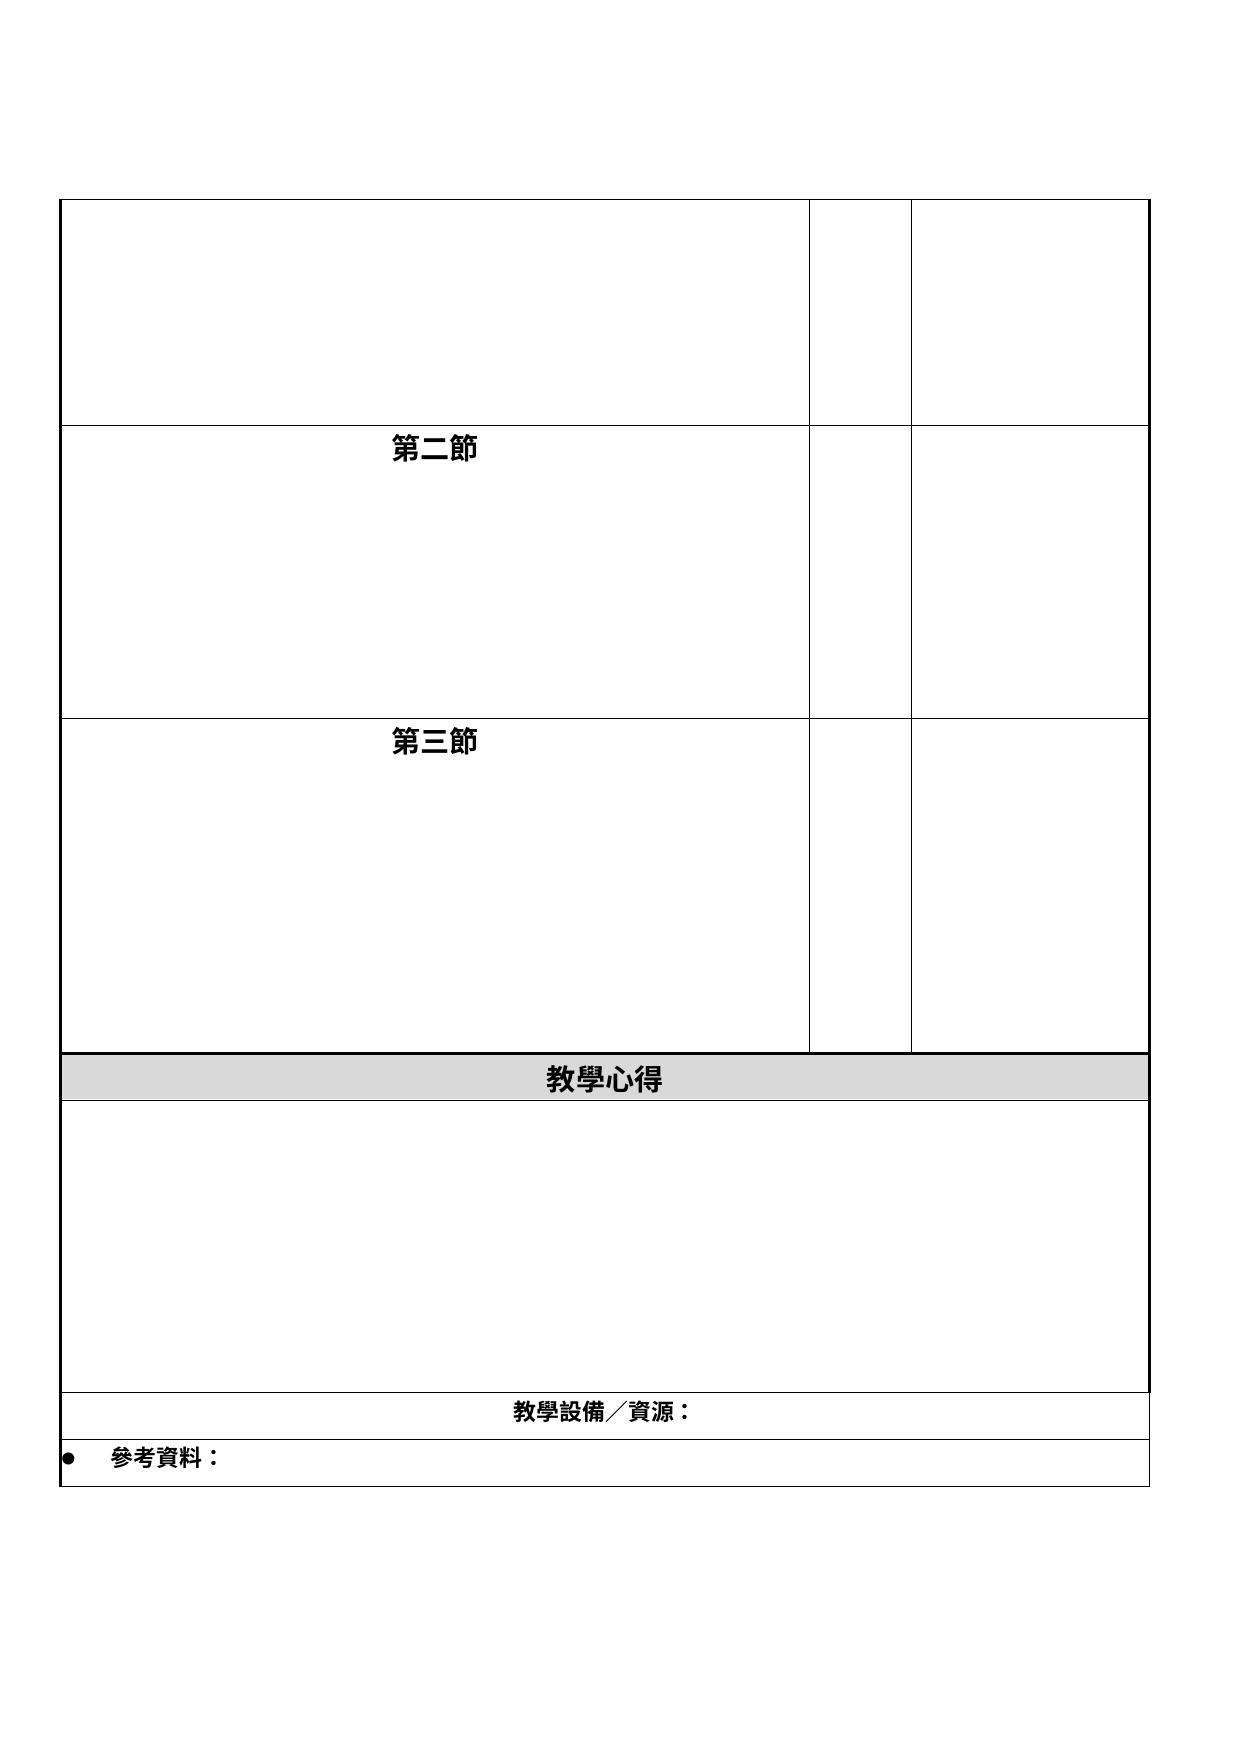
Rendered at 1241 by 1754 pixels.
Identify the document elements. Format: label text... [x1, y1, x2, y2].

table_cell 教學心得 [62, 1055, 1148, 1099]
table_cell [810, 719, 911, 1052]
table_cell 第三節 [62, 719, 809, 1052]
table_cell [1150, 1392, 1154, 1439]
table_cell [62, 200, 809, 425]
table_cell [912, 200, 1148, 425]
table_cell [1150, 1439, 1154, 1486]
table_cell [912, 719, 1148, 1052]
table_cell [810, 200, 911, 425]
table_cell [810, 426, 911, 718]
table_cell 教學設備／資源： [62, 1393, 1149, 1439]
table_cell 第二節 [62, 426, 809, 718]
table_cell [912, 426, 1148, 718]
table_cell 參考資料： 一、 二、 三、 附錄： [62, 1440, 1149, 1486]
table_cell [62, 1101, 1148, 1392]
